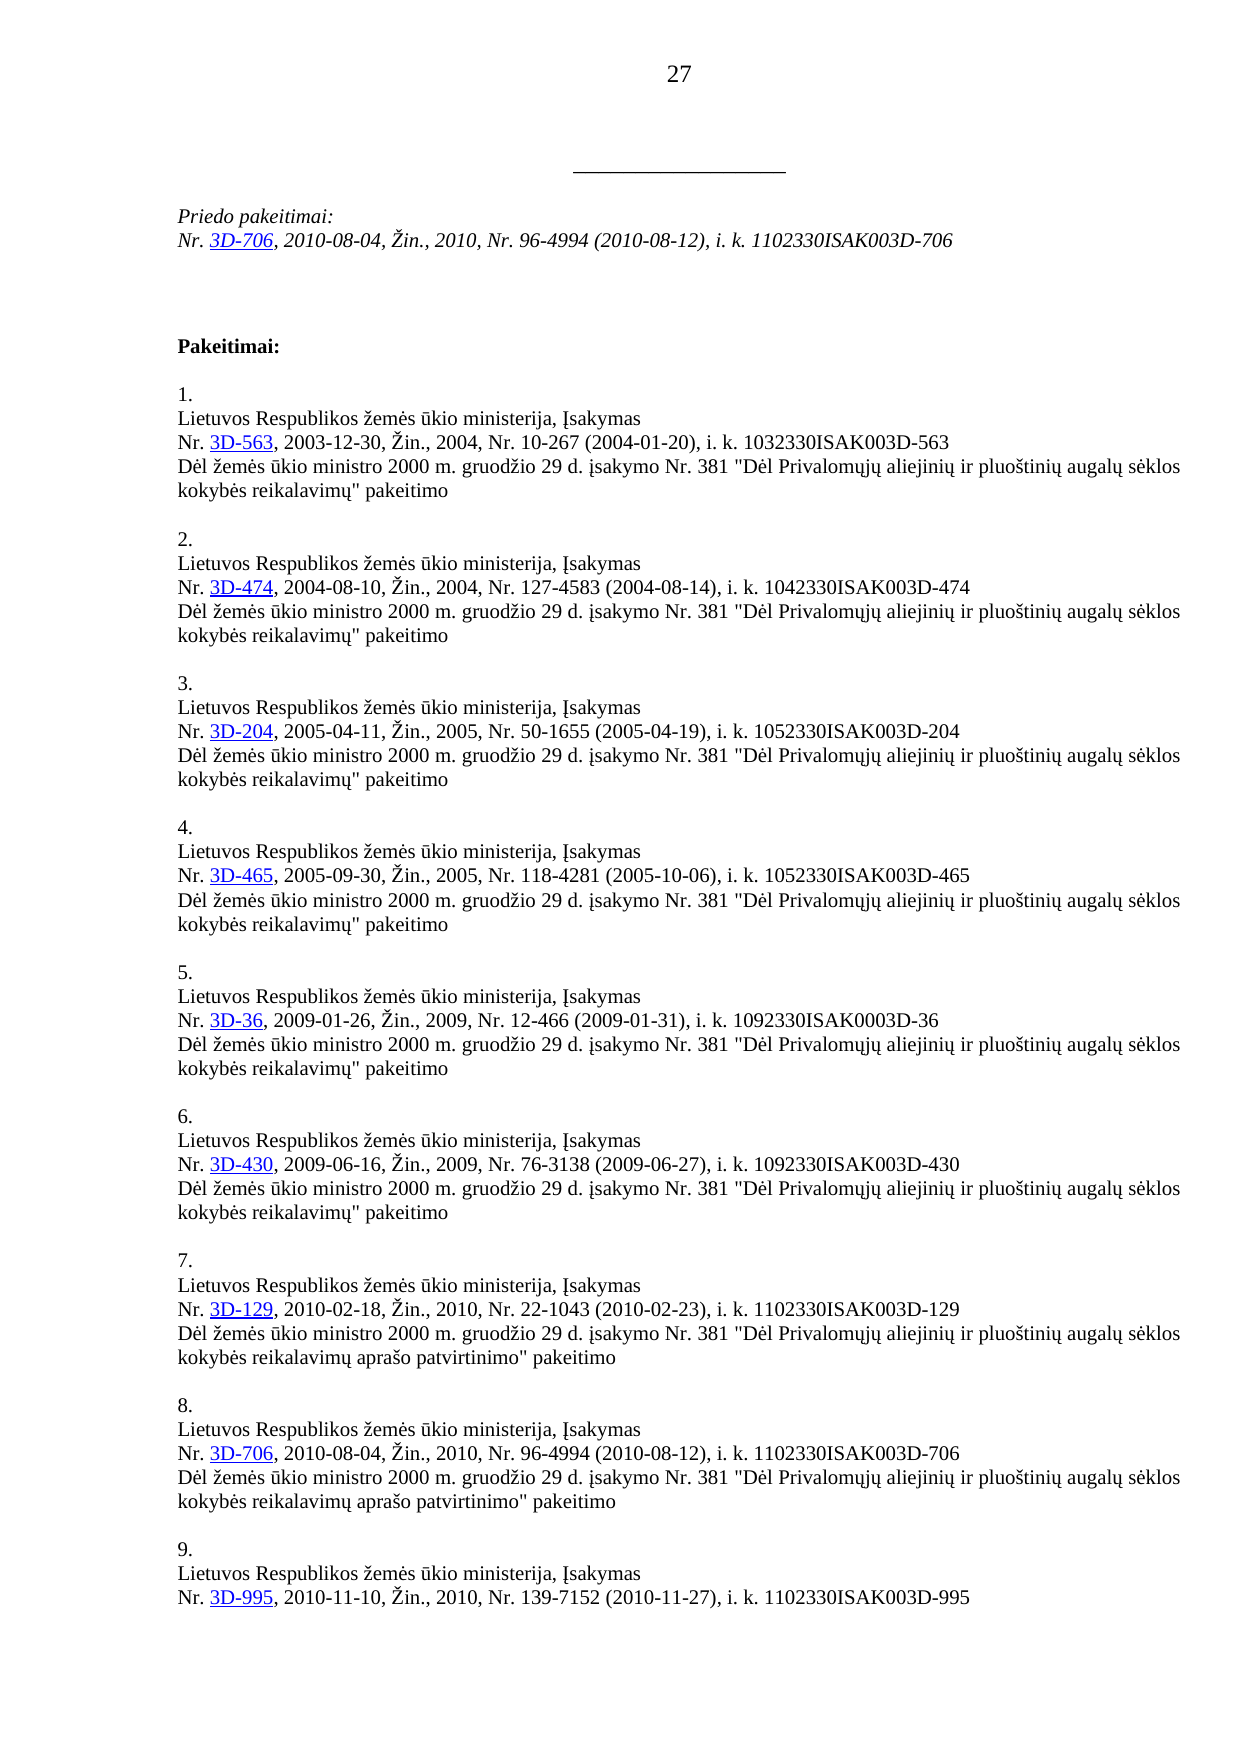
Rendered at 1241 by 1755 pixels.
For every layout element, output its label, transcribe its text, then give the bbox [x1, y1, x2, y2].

text 5. [177, 960, 1181, 984]
text Nr. 3D-995, 2010-11-10, Žin., 2010, Nr. 139-7152 (2010-11-27), i. k. 1102330ISAK003D-995 [177, 1585, 1181, 1609]
text Nr. 3D-465, 2005-09-30, Žin., 2005, Nr. 118-4281 (2005-10-06), i. k. 1052330ISAK003D-465 [177, 863, 1181, 887]
text Nr. 3D-706, 2010-08-04, Žin., 2010, Nr. 96-4994 (2010-08-12), i. k. 1102330ISAK003D-706 [177, 228, 1181, 252]
text Lietuvos Respublikos žemės ūkio ministerija, Įsakymas [177, 551, 1181, 575]
text Nr. 3D-474, 2004-08-10, Žin., 2004, Nr. 127-4583 (2004-08-14), i. k. 1042330ISAK003D-474 [177, 575, 1181, 599]
text Lietuvos Respublikos žemės ūkio ministerija, Įsakymas [177, 406, 1181, 430]
text Lietuvos Respublikos žemės ūkio ministerija, Įsakymas [177, 695, 1181, 719]
text Dėl žemės ūkio ministro 2000 m. gruodžio 29 d. įsakymo Nr. 381 "Dėl Privalomųjų aliejinių ir pluoštinių augalų sėklos kokybės reikalavimų" pakeitimo [177, 1176, 1181, 1224]
text Nr. 3D-563, 2003-12-30, Žin., 2004, Nr. 10-267 (2004-01-20), i. k. 1032330ISAK003D-563 [177, 430, 1181, 454]
text Dėl žemės ūkio ministro 2000 m. gruodžio 29 d. įsakymo Nr. 381 "Dėl Privalomųjų aliejinių ir pluoštinių augalų sėklos kokybės reikalavimų" pakeitimo [177, 743, 1181, 791]
text Pakeitimai: [177, 334, 1181, 358]
text Lietuvos Respublikos žemės ūkio ministerija, Įsakymas [177, 1128, 1181, 1152]
text Lietuvos Respublikos žemės ūkio ministerija, Įsakymas [177, 1561, 1181, 1585]
text 9. [177, 1537, 1181, 1561]
text Lietuvos Respublikos žemės ūkio ministerija, Įsakymas [177, 1272, 1181, 1297]
text Nr. 3D-706, 2010-08-04, Žin., 2010, Nr. 96-4994 (2010-08-12), i. k. 1102330ISAK003D-706 [177, 1441, 1181, 1465]
text 3. [177, 671, 1181, 695]
text 6. [177, 1104, 1181, 1128]
text Lietuvos Respublikos žemės ūkio ministerija, Įsakymas [177, 839, 1181, 863]
text Nr. 3D-36, 2009-01-26, Žin., 2009, Nr. 12-466 (2009-01-31), i. k. 1092330ISAK0003D-36 [177, 1008, 1181, 1032]
text 1. [177, 382, 1181, 406]
text 7. [177, 1248, 1181, 1272]
text 2. [177, 527, 1181, 551]
text Nr. 3D-204, 2005-04-11, Žin., 2005, Nr. 50-1655 (2005-04-19), i. k. 1052330ISAK003D-204 [177, 719, 1181, 743]
text Dėl žemės ūkio ministro 2000 m. gruodžio 29 d. įsakymo Nr. 381 "Dėl Privalomųjų aliejinių ir pluoštinių augalų sėklos kokybės reikalavimų aprašo patvirtinimo" pakeitimo [177, 1465, 1181, 1513]
text 8. [177, 1393, 1181, 1417]
text Dėl žemės ūkio ministro 2000 m. gruodžio 29 d. įsakymo Nr. 381 "Dėl Privalomųjų aliejinių ir pluoštinių augalų sėklos kokybės reikalavimų" pakeitimo [177, 1032, 1181, 1080]
text 4. [177, 815, 1181, 839]
text Dėl žemės ūkio ministro 2000 m. gruodžio 29 d. įsakymo Nr. 381 "Dėl Privalomųjų aliejinių ir pluoštinių augalų sėklos kokybės reikalavimų" pakeitimo [177, 887, 1181, 936]
text Priedo pakeitimai: [177, 204, 1181, 228]
text _________________ [177, 147, 1181, 176]
text Dėl žemės ūkio ministro 2000 m. gruodžio 29 d. įsakymo Nr. 381 "Dėl Privalomųjų aliejinių ir pluoštinių augalų sėklos kokybės reikalavimų aprašo patvirtinimo" pakeitimo [177, 1321, 1181, 1369]
text Lietuvos Respublikos žemės ūkio ministerija, Įsakymas [177, 1417, 1181, 1441]
text Dėl žemės ūkio ministro 2000 m. gruodžio 29 d. įsakymo Nr. 381 "Dėl Privalomųjų aliejinių ir pluoštinių augalų sėklos kokybės reikalavimų" pakeitimo [177, 454, 1181, 502]
text Lietuvos Respublikos žemės ūkio ministerija, Įsakymas [177, 984, 1181, 1008]
text Dėl žemės ūkio ministro 2000 m. gruodžio 29 d. įsakymo Nr. 381 "Dėl Privalomųjų aliejinių ir pluoštinių augalų sėklos kokybės reikalavimų" pakeitimo [177, 599, 1181, 647]
text Nr. 3D-129, 2010-02-18, Žin., 2010, Nr. 22-1043 (2010-02-23), i. k. 1102330ISAK003D-129 [177, 1297, 1181, 1321]
text Nr. 3D-430, 2009-06-16, Žin., 2009, Nr. 76-3138 (2009-06-27), i. k. 1092330ISAK003D-430 [177, 1152, 1181, 1176]
